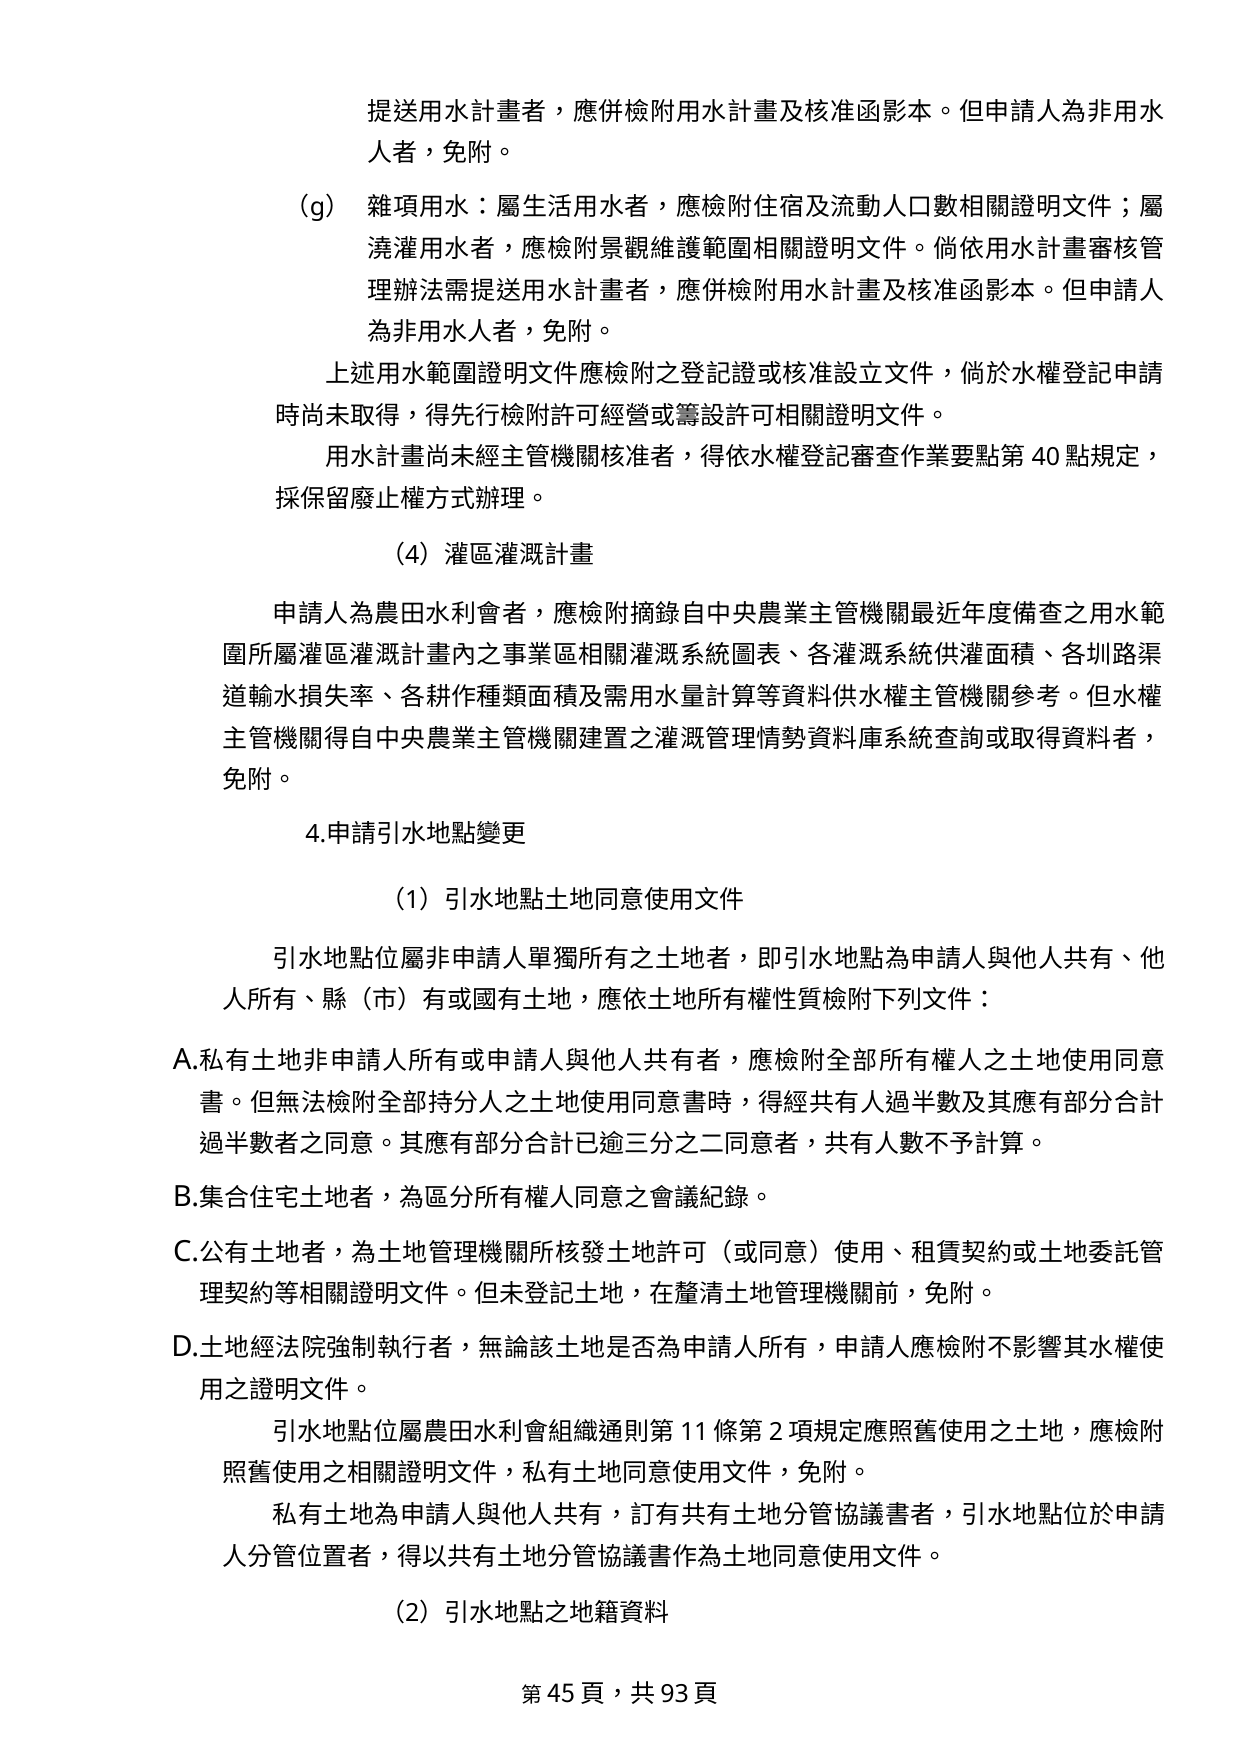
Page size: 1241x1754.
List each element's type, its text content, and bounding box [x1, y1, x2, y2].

subtitle 灌區灌溉計畫 [444, 534, 1165, 571]
text 引水地點位屬農田水利會組織通則第11條第2項規定應照舊使用之土地，應檢附照舊使用之相關證明文件，私有土地同意使用文件，免附。 [222, 1407, 1165, 1490]
subtitle 集合住宅土地者，為區分所有權人同意之會議紀錄。 [199, 1173, 1165, 1215]
subtitle 引水地點土地同意使用文件 [444, 879, 1165, 916]
subtitle 雜項用水：屬生活用水者，應檢附住宿及流動人口數相關證明文件；屬澆灌用水者，應檢附景觀維護範圍相關證明文件。倘依用水計畫審核管理辦法需提送用水計畫者，應併檢附用水計畫及核准函影本。但申請人為非用水人者，免附。 [317, 182, 1165, 349]
subtitle 引水地點之地籍資料 [444, 1592, 1165, 1628]
text 申請人為農田水利會者，應檢附摘錄自中央農業主管機關最近年度備查之用水範圍所屬灌區灌溉計畫內之事業區相關灌溉系統圖表、各灌溉系統供灌面積、各圳路渠道輸水損失率、各耕作種類面積及需用水量計算等資料供水權主管機關參考。但水權主管機關得自中央農業主管機關建置之灌溉管理情勢資料庫系統查詢或取得資料者，免附。 [222, 589, 1165, 797]
subtitle 土地經法院強制執行者，無論該土地是否為申請人所有，申請人應檢附不影響其水權使用之證明文件。 [199, 1323, 1165, 1407]
text 用水計畫尚未經主管機關核准者，得依水權登記審查作業要點第40點規定，採保留廢止權方式辦理。 [275, 432, 1165, 516]
text 上述用水範圍證明文件應檢附之登記證或核准設立文件，倘於水權登記申請時尚未取得，得先行檢附許可經營或籌設許可相關證明文件。 [275, 349, 1165, 432]
text 私有土地為申請人與他人共有，訂有共有土地分管協議書者，引水地點位於申請人分管位置者，得以共有土地分管協議書作為土地同意使用文件。 [222, 1490, 1165, 1573]
subtitle 私有土地非申請人所有或申請人與他人共有者，應檢附全部所有權人之土地使用同意書。但無法檢附全部持分人之土地使用同意書時，得經共有人過半數及其應有部分合計過半數者之同意。其應有部分合計已逾三分之二同意者，共有人數不予計算。 [199, 1036, 1165, 1161]
subtitle 商業用水：公司或商業登記證影本，其事業需經目的事業主管機關核准者，併檢附目的事業主管機關核准文件。倘依用水計畫審核管理辦法需提送用水計畫者，應併檢附用水計畫及核准函影本。但申請人為非用水人者，免附。 [317, 87, 1165, 170]
text 引水地點位屬非申請人單獨所有之土地者，即引水地點為申請人與他人共有、他人所有、縣（市）有或國有土地，應依土地所有權性質檢附下列文件： [222, 934, 1165, 1017]
subtitle 公有土地者，為土地管理機關所核發土地許可（或同意）使用、租賃契約或土地委託管理契約等相關證明文件。但未登記土地，在釐清土地管理機關前，免附。 [199, 1228, 1165, 1311]
subtitle 申請引水地點變更 [326, 816, 1165, 850]
